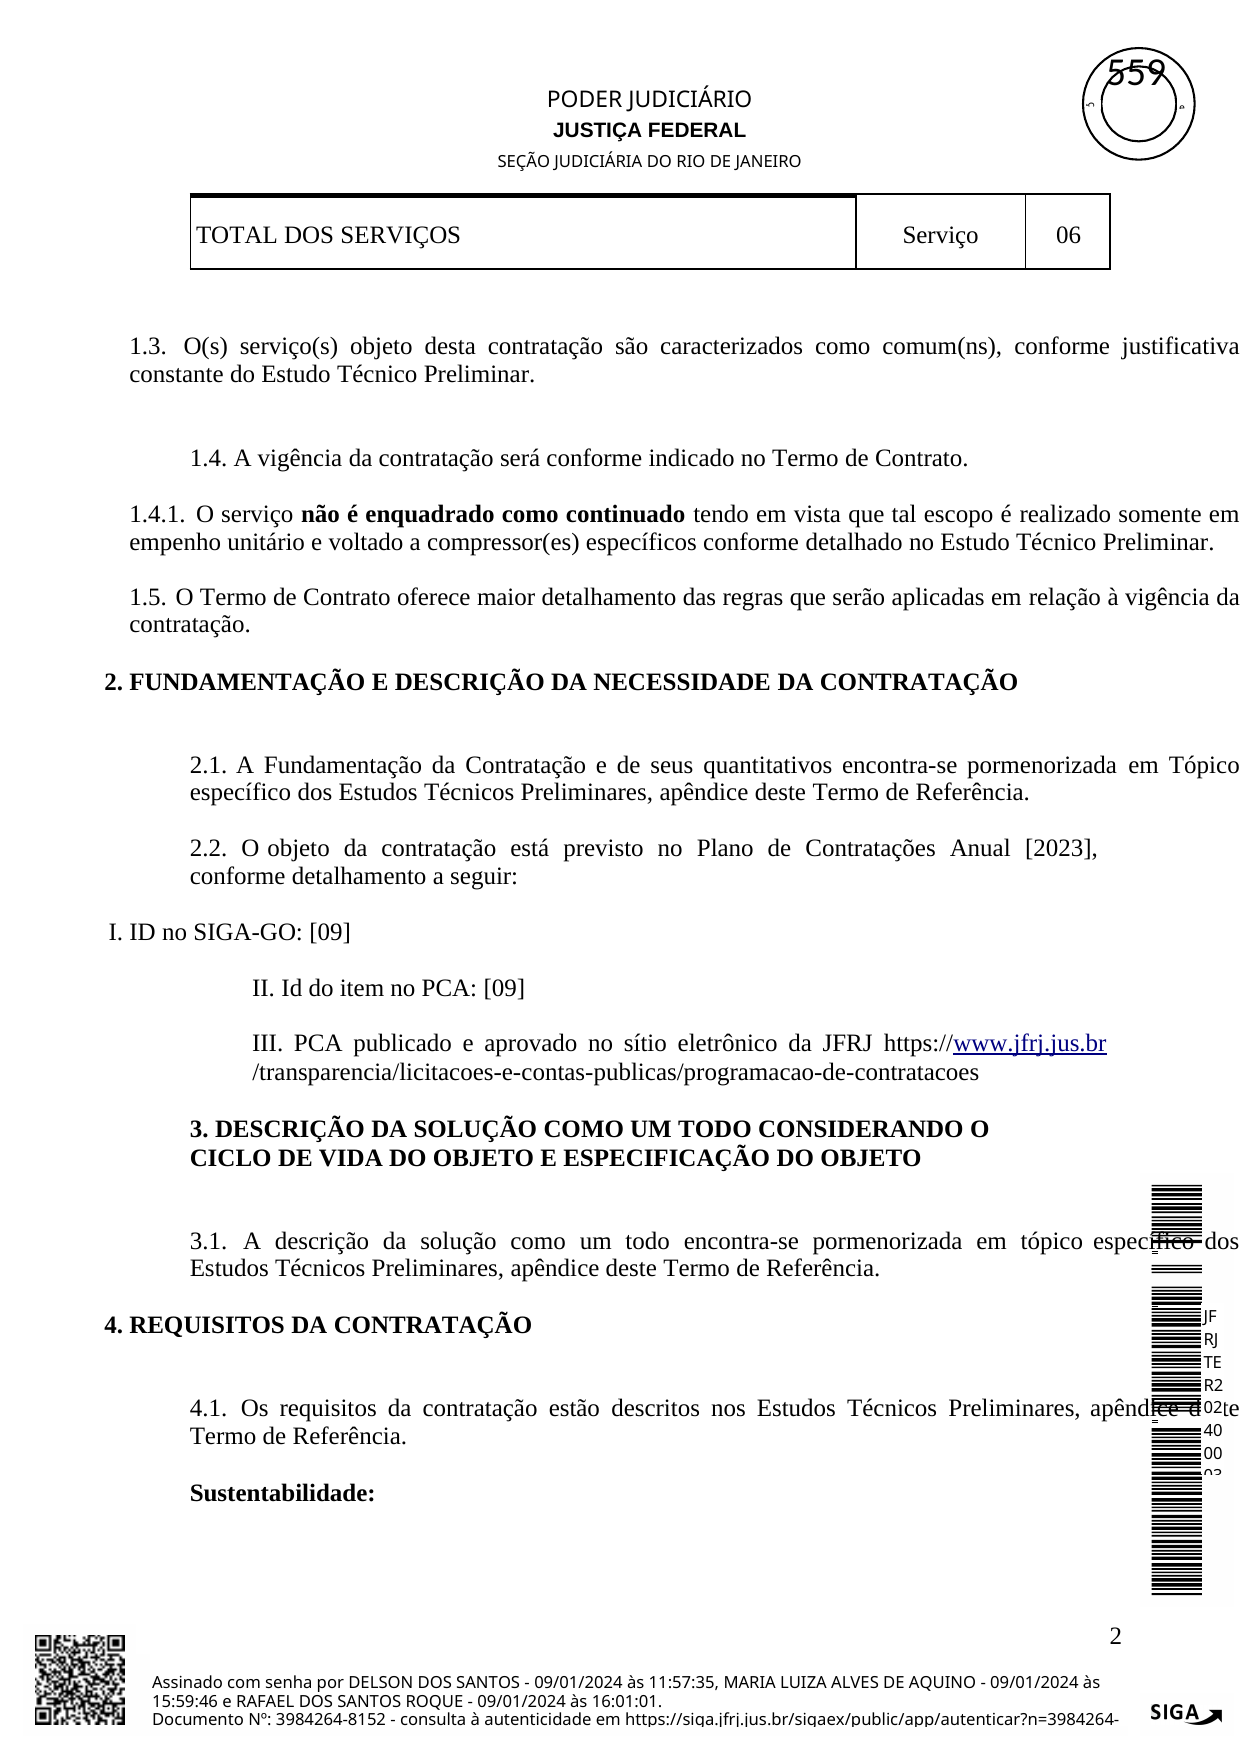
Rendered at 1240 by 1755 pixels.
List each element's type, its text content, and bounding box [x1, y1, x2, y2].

list A descrição da solução como um todo encontra-se pormenorizada em tópico específico dos Estudos Técnicos Preliminares, apêndice deste Termo de Referência. [189, 1227, 1140, 1282]
text PODER JUDICIÁRIO [188, 83, 1085, 114]
text SEÇÃO JUDICIÁRIA DO RIO DE JANEIRO [188, 150, 1111, 172]
text conforme detalhamento a seguir: [189, 862, 1239, 890]
list FUNDAMENTAÇÃO E DESCRIÇÃO DA NECESSIDADE DA CONTRATAÇÃO [104, 667, 1239, 695]
table_header TOTAL DOS SERVIÇOS [191, 198, 855, 268]
text JUSTIÇA FEDERAL [188, 118, 1095, 142]
text PODER JUDICIÁRIO [0, 73, 32, 91]
subtitle Sustentabilidade: [189, 1478, 1140, 1507]
list O objeto da contratação está previsto no Plano de Contratações Anual [2023], [189, 833, 1239, 862]
text PODER JUDICIÁRIO [1085, 83, 1105, 114]
list REQUISITOS DA CONTRATAÇÃO [104, 1310, 1140, 1339]
list DESCRIÇÃO DA SOLUÇÃO COMO UM TODO CONSIDERANDO O CICLO DE VIDA DO OBJETO E ESPECIFICAÇÃO DO OBJETO [189, 1114, 1077, 1171]
text JUSTIÇA FEDERAL [1087, 118, 1111, 142]
list A Fundamentação da Contratação e de seus quantitativos encontra-se pormenorizada em Tópico específico dos Estudos Técnicos Preliminares, apêndice deste Termo de Referência. [189, 751, 1239, 806]
list O Termo de Contrato oferece maior detalhamento das regras que serão aplicadas em relação à vigência da contratação. [129, 583, 1239, 638]
table_header 06 [1026, 195, 1109, 268]
text e [1179, 100, 1193, 109]
text JUSTIÇA FEDERAL [0, 114, 32, 132]
text ç [1085, 102, 1099, 109]
list O(s) serviço(s) objeto desta contratação são caracterizados como comum(ns), conforme justificativa constante do Estudo Técnico Preliminar. [129, 333, 1239, 388]
list Id do item no PCA: [09] [252, 973, 1239, 1002]
list Os requisitos da contratação estão descritos nos Estudos Técnicos Preliminares, apêndice deste Termo de Referência. [189, 1395, 1140, 1449]
list O serviço não é enquadrado como continuado tendo em vista que tal escopo é realizado somente em empenho unitário e voltado a compressor(es) específicos conforme detalhado no Estudo Técnico Preliminar. [129, 501, 1239, 555]
list A vigência da contratação será conforme indicado no Termo de Contrato. [189, 443, 1239, 472]
list JFRJTER202400003A [1203, 1305, 1224, 1474]
list ID no SIGA-GO: [09] [108, 917, 1239, 946]
list PCA publicado e aprovado no sítio eletrônico da JFRJ https://www.jfrj.jus.br [252, 1029, 1239, 1057]
table_header Serviço [857, 195, 1025, 268]
text /transparencia/licitacoes-e-contas-publicas/programacao-de-contratacoes [252, 1057, 1239, 1086]
